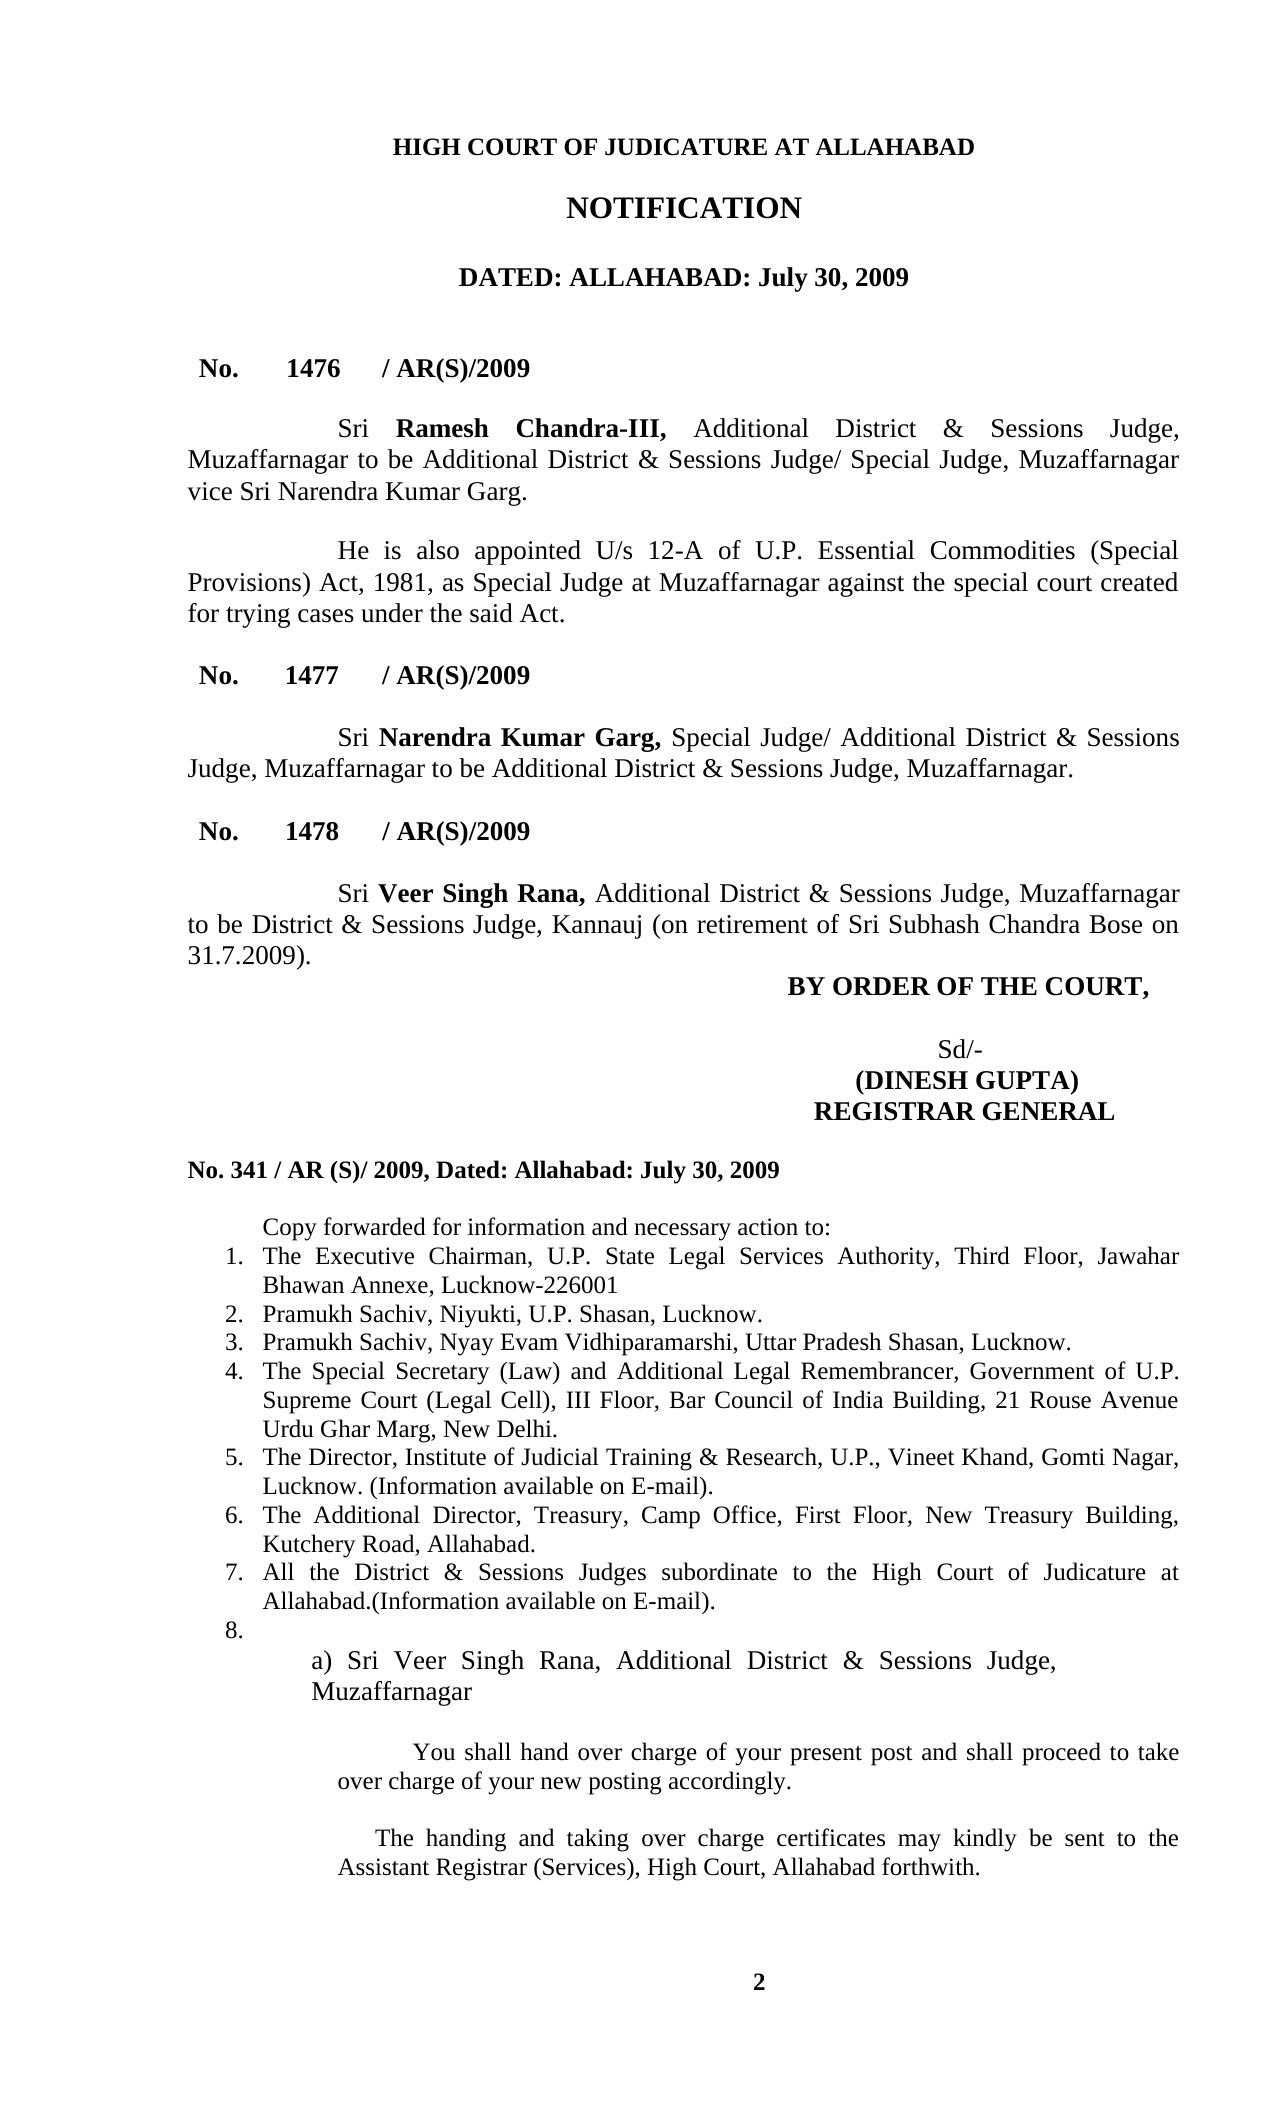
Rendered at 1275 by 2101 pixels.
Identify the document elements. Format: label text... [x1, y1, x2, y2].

list The Special Secretary (Law) and Additional Legal Remembrancer, Government of U.P. Supreme Court (Legal Cell), III Floor, Bar Council of India Building, 21 Rouse Avenue Urdu Ghar Marg, New Delhi. [225, 1356, 1181, 1442]
table_cell [300, 1706, 1069, 1737]
text 2 [300, 1967, 1181, 1996]
text (DINESH GUPTA) [187, 1064, 1182, 1095]
list The Director, Institute of Judicial Training & Research, U.P., Vineet Khand, Gomti Nagar, Lucknow. (Information available on E-mail). [225, 1442, 1181, 1500]
subtitle No. 341 / AR (S)/ 2009, Dated: Allahabad: July 30, 2009 [187, 1155, 1181, 1184]
table_header No. [188, 353, 275, 383]
table_header No. [188, 659, 273, 690]
table_header 1476 [275, 353, 364, 383]
subtitle DATED: ALLAHABAD: July 30, 2009 [187, 261, 1181, 292]
text Copy forwarded for information and necessary action to: [187, 1212, 1181, 1241]
table_header a) Sri Veer Singh Rana, Additional District & Sessions Judge, Muzaffarnagar [300, 1644, 1069, 1706]
text The handing and taking over charge certificates may kindly be sent to the Assistant Registrar (Services), High Court, Allahabad forthwith. [337, 1823, 1181, 1881]
text Sri Ramesh Chandra-III, Additional District & Sessions Judge, Muzaffarnagar to be Additional District & Sessions Judge/ Special Judge, Muzaffarnagar vice Sri Narendra Kumar Garg. [187, 412, 1181, 506]
subtitle NOTIFICATION [187, 189, 1181, 225]
table_header / AR(S)/2009 [364, 353, 714, 383]
table_header 1478 [274, 815, 364, 846]
table_header / AR(S)/2009 [364, 815, 714, 846]
text HIGH COURT OF JUDICATURE AT ALLAHABAD [187, 132, 1181, 161]
text BY ORDER OF THE COURT, [562, 971, 1181, 1002]
list Pramukh Sachiv, Niyukti, U.P. Shasan, Lucknow. [225, 1299, 1181, 1327]
text Sd/- [712, 1033, 1181, 1064]
text Sri Narendra Kumar Garg, Special Judge/ Additional District & Sessions Judge, Muzaffarnagar to be Additional District & Sessions Judge, Muzaffarnagar. [187, 721, 1181, 784]
list The Executive Chairman, U.P. State Legal Services Authority, Third Floor, Jawahar Bhawan Annexe, Lucknow-226001 [225, 1241, 1181, 1299]
text Sri Veer Singh Rana, Additional District & Sessions Judge, Muzaffarnagar to be District & Sessions Judge, Kannauj (on retirement of Sri Subhash Chandra Bose on 31.7.2009). [187, 877, 1181, 971]
list Pramukh Sachiv, Nyay Evam Vidhiparamarshi, Uttar Pradesh Shasan, Lucknow. [225, 1327, 1181, 1356]
text You shall hand over charge of your present post and shall proceed to take over charge of your new posting accordingly. [300, 1737, 1181, 1795]
list The Additional Director, Treasury, Camp Office, First Floor, New Treasury Building, Kutchery Road, Allahabad. [225, 1500, 1181, 1557]
table_header No. [188, 815, 273, 846]
text He is also appointed U/s 12-A of U.P. Essential Commodities (Special Provisions) Act, 1981, as Special Judge at Muzaffarnagar against the special court created for trying cases under the said Act. [187, 534, 1181, 628]
list All the District & Sessions Judges subordinate to the High Court of Judicature at Allahabad.(Information available on E-mail). [225, 1557, 1181, 1615]
text REGISTRAR GENERAL [637, 1095, 1181, 1126]
table_header 1477 [273, 659, 364, 690]
table_header / AR(S)/2009 [364, 659, 714, 690]
